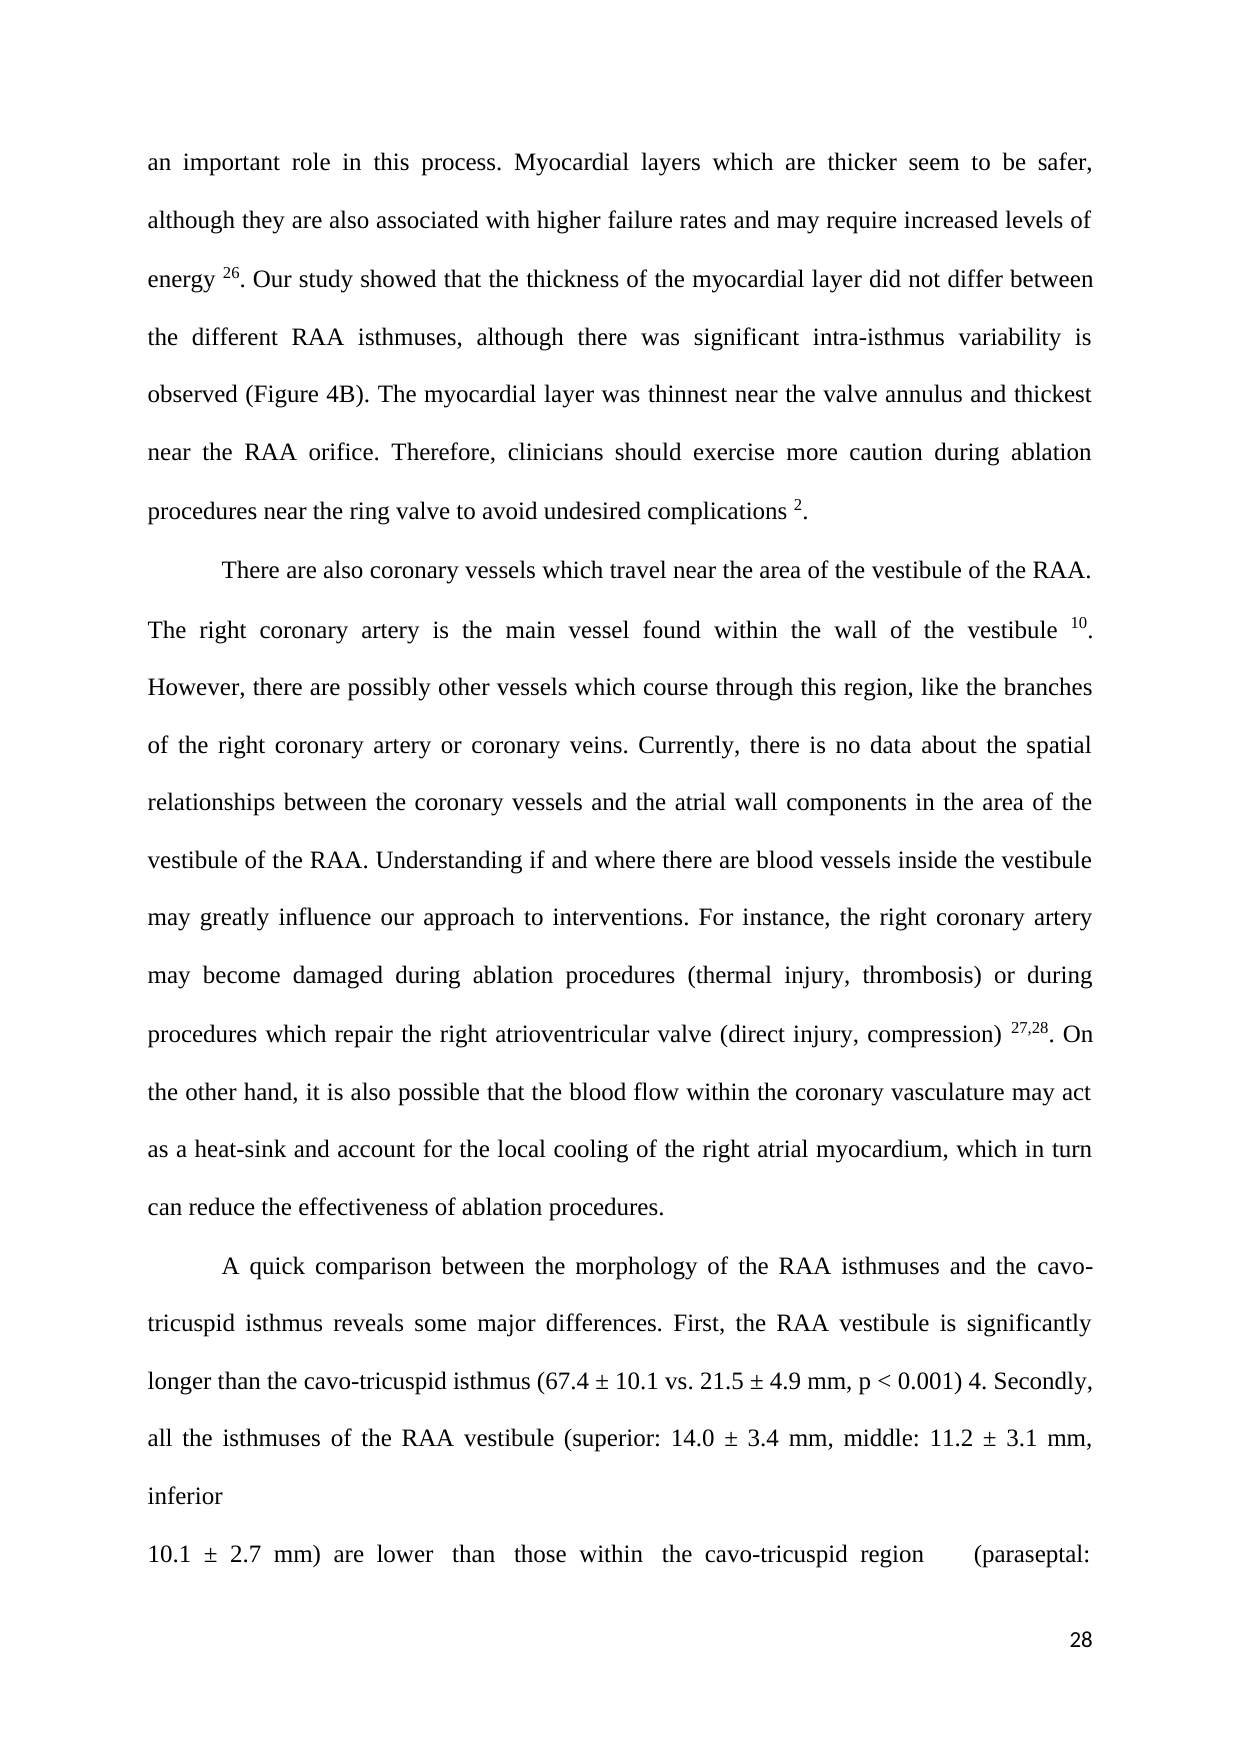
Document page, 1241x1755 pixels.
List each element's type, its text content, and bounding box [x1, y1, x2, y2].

text an important role in this process. Myocardial layers which are thicker seem to be safer, although they are also associated with higher failure rates and may require increased levels of energy 26. Our study showed that the thickness of the myocardial layer did not differ between the different RAA isthmuses, although there was significant intra-isthmus variability is observed (Figure 4B). The myocardial layer was thinnest near the valve annulus and thickest near the RAA orifice. Therefore, clinicians should exercise more caution during ablation procedures near the ring valve to avoid undesired complications 2. [147, 147, 1093, 525]
text There are also coronary vessels which travel near the area of the vestibule of the RAA. The right coronary artery is the main vessel found within the wall of the vestibule 10. However, there are possibly other vessels which course through this region, like the branches of the right coronary artery or coronary veins. Currently, there is no data about the spatial relationships between the coronary vessels and the atrial wall components in the area of the vestibule of the RAA. Understanding if and where there are blood vessels inside the vestibule may greatly influence our approach to interventions. For instance, the right coronary artery may become damaged during ablation procedures (thermal injury, thrombosis) or during procedures which repair the right atrioventricular valve (direct injury, compression) 27,28. On the other hand, it is also possible that the blood flow within the coronary vasculature may act as a heat-sink and account for the local cooling of the right atrial myocardium, which in turn can reduce the effectiveness of ablation procedures. [147, 556, 1093, 1221]
text 10.1 ± 2.7 mm) are lower than those within the cavo-tricuspid region (paraseptal: [147, 1539, 1105, 1568]
text A quick comparison between the morphology of the RAA isthmuses and the cavo- tricuspid isthmus reveals some major differences. First, the RAA vestibule is significantly longer than the cavo-tricuspid isthmus (67.4 ± 10.1 vs. 21.5 ± 4.9 mm, p < 0.001) 4. Secondly, all the isthmuses of the RAA vestibule (superior: 14.0 ± 3.4 mm, middle: 11.2 ± 3.1 mm, inferior [147, 1251, 1093, 1509]
